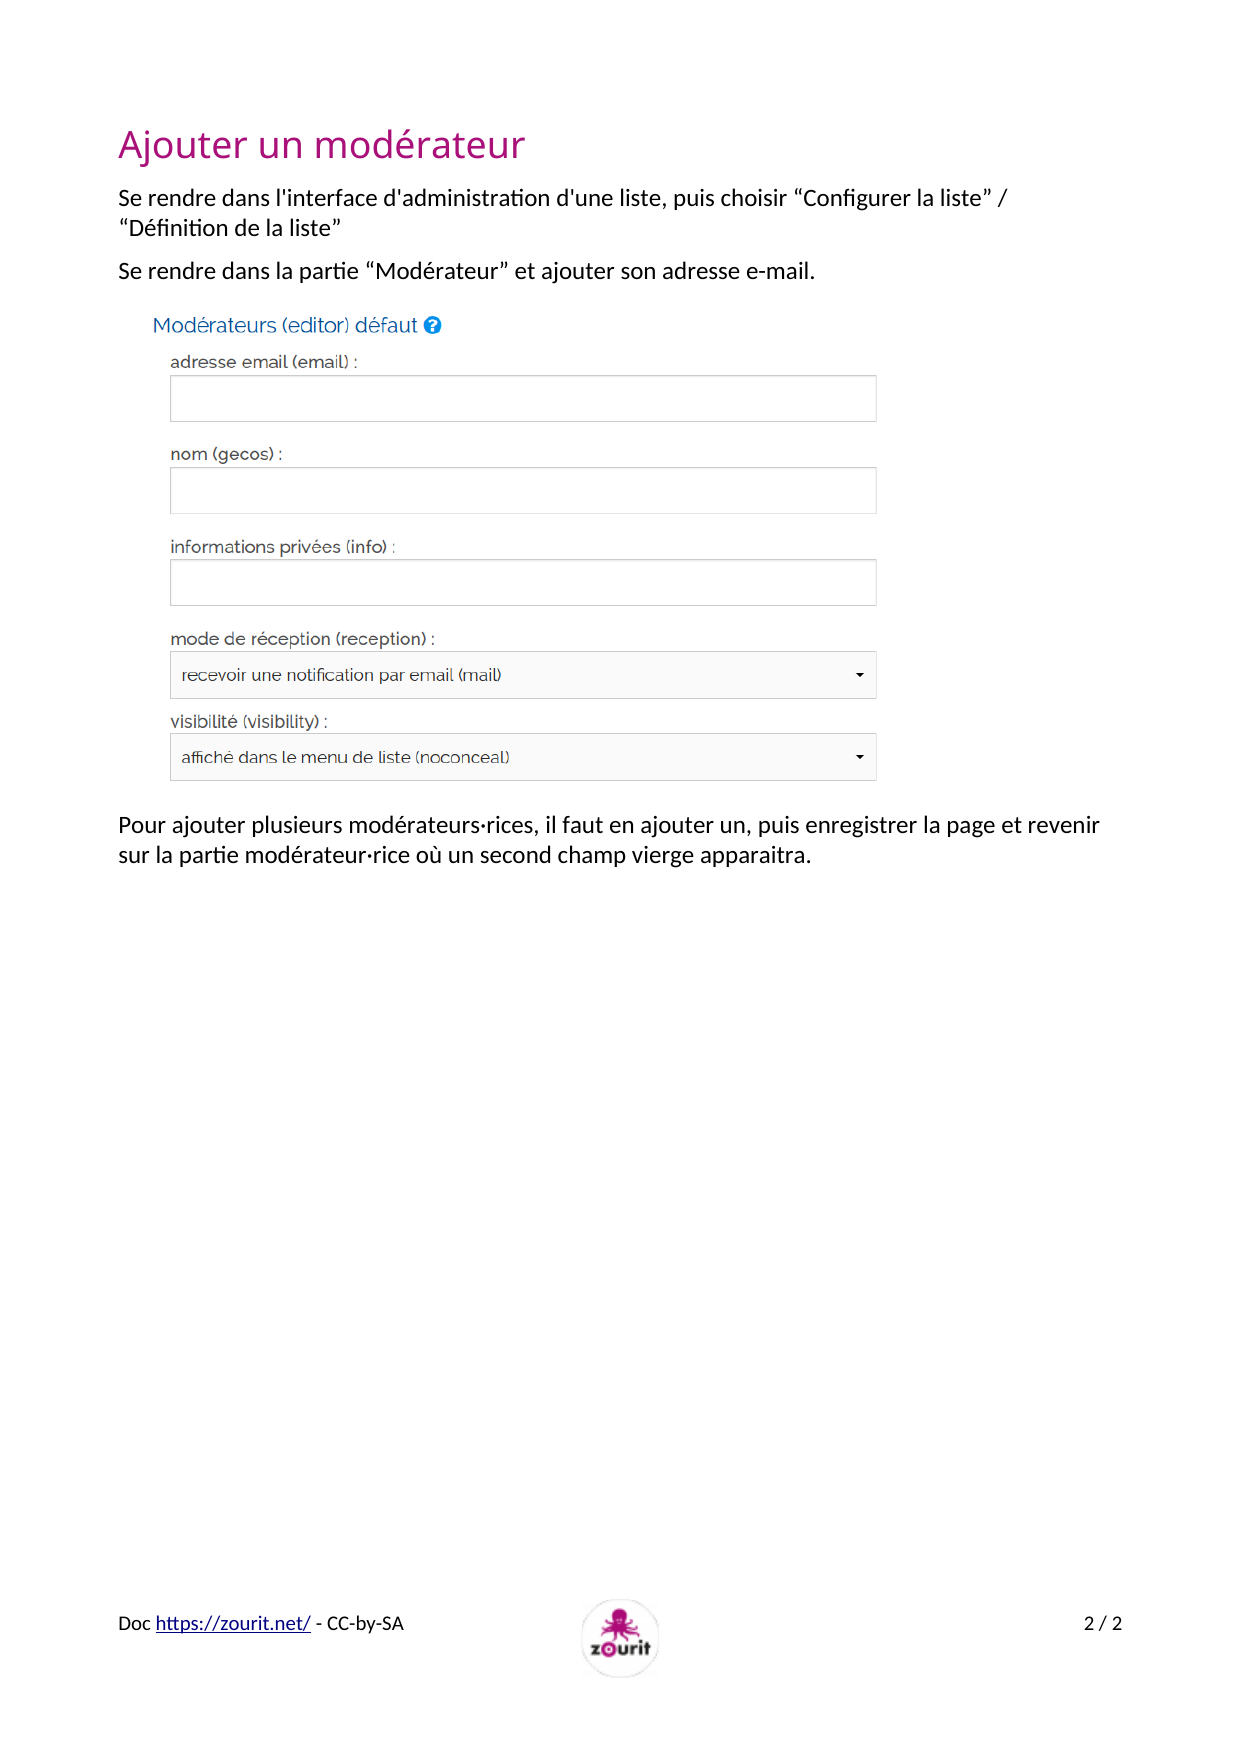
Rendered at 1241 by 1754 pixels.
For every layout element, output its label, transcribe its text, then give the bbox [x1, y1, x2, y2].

text Se rendre dans la partie “Modérateur” et ajouter son adresse e-mail. [118, 255, 1122, 286]
text Pour ajouter plusieurs modérateurs·rices, il faut en ajouter un, puis enregistrer la page et revenir sur la partie modérateur·rice où un second champ vierge apparaitra. [118, 809, 1122, 870]
subtitle Ajouter un modérateur [118, 118, 1122, 169]
text Se rendre dans l'interface d'administration d'une liste, puis choisir “Configurer la liste” / “Définition de la liste” [118, 182, 1122, 243]
picture [118, 298, 900, 797]
picture [581, 1599, 660, 1678]
